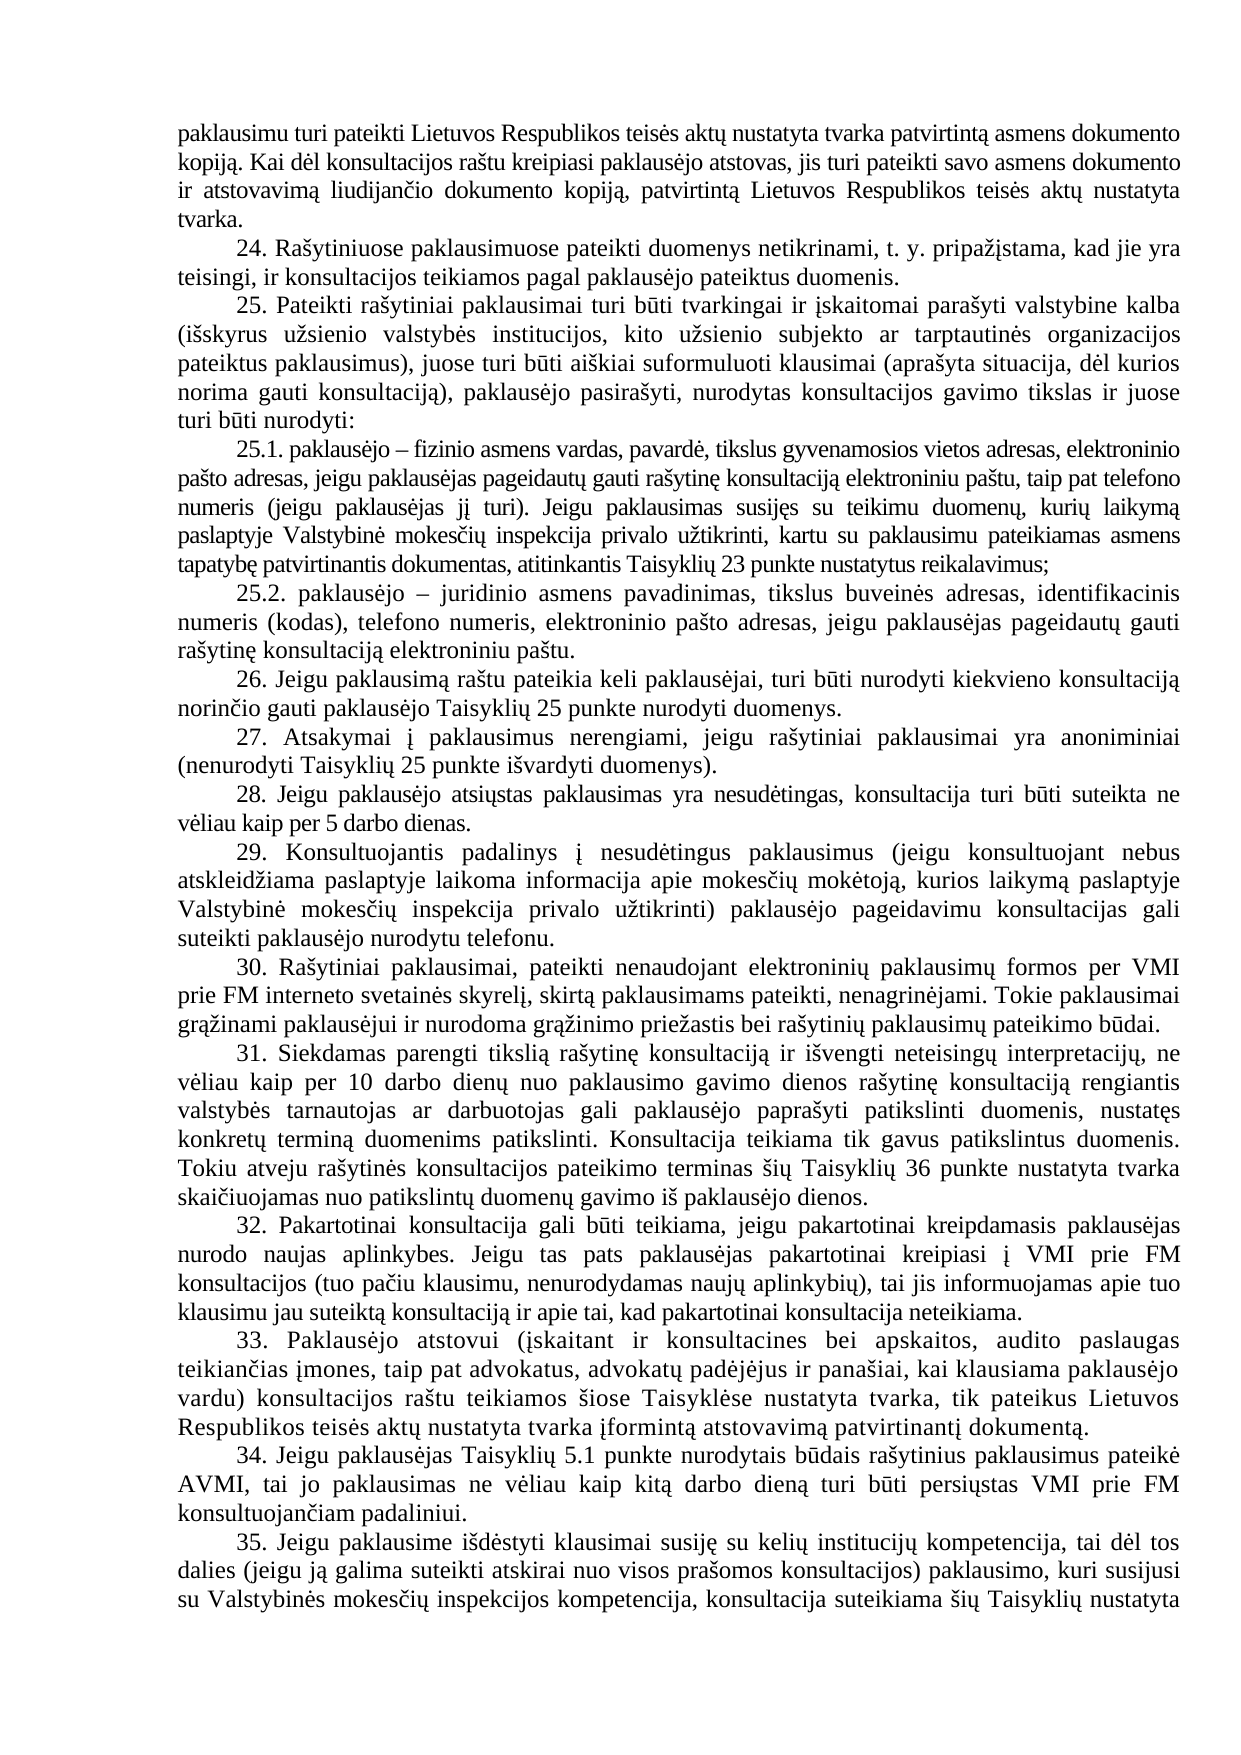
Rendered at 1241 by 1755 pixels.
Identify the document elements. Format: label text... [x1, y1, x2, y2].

text 30. Rašytiniai paklausimai, pateikti nenaudojant elektroninių paklausimų formos per VMI prie FM interneto svetainės skyrelį, skirtą paklausimams pateikti, nenagrinėjami. Tokie paklausimai grąžinami paklausėjui ir nurodoma grąžinimo priežastis bei rašytinių paklausimų pateikimo būdai. [177, 952, 1181, 1038]
text 27. Atsakymai į paklausimus nerengiami, jeigu rašytiniai paklausimai yra anoniminiai (nenurodyti Taisyklių 25 punkte išvardyti duomenys). [177, 722, 1181, 779]
text 33. Paklausėjo atstovui (įskaitant ir konsultacines bei apskaitos, audito paslaugas teikiančias įmones, taip pat advokatus, advokatų padėjėjus ir panašiai, kai klausiama paklausėjo vardu) konsultacijos raštu teikiamos šiose Taisyklėse nustatyta tvarka, tik pateikus Lietuvos Respublikos teisės aktų nustatyta tvarka įformintą atstovavimą patvirtinantį dokumentą. [177, 1326, 1181, 1441]
text 31. Siekdamas parengti tikslią rašytinę konsultaciją ir išvengti neteisingų interpretacijų, ne vėliau kaip per 10 darbo dienų nuo paklausimo gavimo dienos rašytinę konsultaciją rengiantis valstybės tarnautojas ar darbuotojas gali paklausėjo paprašyti patikslinti duomenis, nustatęs konkretų terminą duomenims patikslinti. Konsultacija teikiama tik gavus patikslintus duomenis. Tokiu atveju rašytinės konsultacijos pateikimo terminas šių Taisyklių 36 punkte nustatyta tvarka skaičiuojamas nuo patikslintų duomenų gavimo iš paklausėjo dienos. [177, 1038, 1181, 1211]
text 35. Jeigu paklausime išdėstyti klausimai susiję su kelių institucijų kompetencija, tai dėl tos dalies (jeigu ją galima suteikti atskirai nuo visos prašomos konsultacijos) paklausimo, kuri susijusi su Valstybinės mokesčių inspekcijos kompetencija, konsultacija suteikiama šių Taisyklių nustatyta [177, 1527, 1181, 1613]
text 24. Rašytiniuose paklausimuose pateikti duomenys netikrinami, t. y. pripažįstama, kad jie yra teisingi, ir konsultacijos teikiamos pagal paklausėjo pateiktus duomenis. [177, 233, 1181, 291]
text 34. Jeigu paklausėjas Taisyklių 5.1 punkte nurodytais būdais rašytinius paklausimus pateikė AVMI, tai jo paklausimas ne vėliau kaip kitą darbo dieną turi būti persiųstas VMI prie FM konsultuojančiam padaliniui. [177, 1441, 1181, 1527]
text 28. Jeigu paklausėjo atsiųstas paklausimas yra nesudėtingas, konsultacija turi būti suteikta ne vėliau kaip per 5 darbo dienas. [177, 779, 1181, 837]
text 32. Pakartotinai konsultacija gali būti teikiama, jeigu pakartotinai kreipdamasis paklausėjas nurodo naujas aplinkybes. Jeigu tas pats paklausėjas pakartotinai kreipiasi į VMI prie FM konsultacijos (tuo pačiu klausimu, nenurodydamas naujų aplinkybių), tai jis informuojamas apie tuo klausimu jau suteiktą konsultaciją ir apie tai, kad pakartotinai konsultacija neteikiama. [177, 1211, 1181, 1326]
text 26. Jeigu paklausimą raštu pateikia keli paklausėjai, turi būti nurodyti kiekvieno konsultaciją norinčio gauti paklausėjo Taisyklių 25 punkte nurodyti duomenys. [177, 664, 1181, 722]
text 25. Pateikti rašytiniai paklausimai turi būti tvarkingai ir įskaitomai parašyti valstybine kalba (išskyrus užsienio valstybės institucijos, kito užsienio subjekto ar tarptautinės organizacijos pateiktus paklausimus), juose turi būti aiškiai suformuluoti klausimai (aprašyta situacija, dėl kurios norima gauti konsultaciją), paklausėjo pasirašyti, nurodytas konsultacijos gavimo tikslas ir juose turi būti nurodyti: [177, 291, 1181, 434]
text paklausimu turi pateikti Lietuvos Respublikos teisės aktų nustatyta tvarka patvirtintą asmens dokumento kopiją. Kai dėl konsultacijos raštu kreipiasi paklausėjo atstovas, jis turi pateikti savo asmens dokumento ir atstovavimą liudijančio dokumento kopiją, patvirtintą Lietuvos Respublikos teisės aktų nustatyta tvarka. [177, 118, 1181, 233]
text 29. Konsultuojantis padalinys į nesudėtingus paklausimus (jeigu konsultuojant nebus atskleidžiama paslaptyje laikoma informacija apie mokesčių mokėtoją, kurios laikymą paslaptyje Valstybinė mokesčių inspekcija privalo užtikrinti) paklausėjo pageidavimu konsultacijas gali suteikti paklausėjo nurodytu telefonu. [177, 837, 1181, 952]
text 25.2. paklausėjo – juridinio asmens pavadinimas, tikslus buveinės adresas, identifikacinis numeris (kodas), telefono numeris, elektroninio pašto adresas, jeigu paklausėjas pageidautų gauti rašytinę konsultaciją elektroniniu paštu. [177, 578, 1181, 664]
text 25.1. paklausėjo – fizinio asmens vardas, pavardė, tikslus gyvenamosios vietos adresas, elektroninio pašto adresas, jeigu paklausėjas pageidautų gauti rašytinę konsultaciją elektroniniu paštu, taip pat telefono numeris (jeigu paklausėjas jį turi). Jeigu paklausimas susijęs su teikimu duomenų, kurių laikymą paslaptyje Valstybinė mokesčių inspekcija privalo užtikrinti, kartu su paklausimu pateikiamas asmens tapatybę patvirtinantis dokumentas, atitinkantis Taisyklių 23 punkte nustatytus reikalavimus; [177, 434, 1181, 578]
